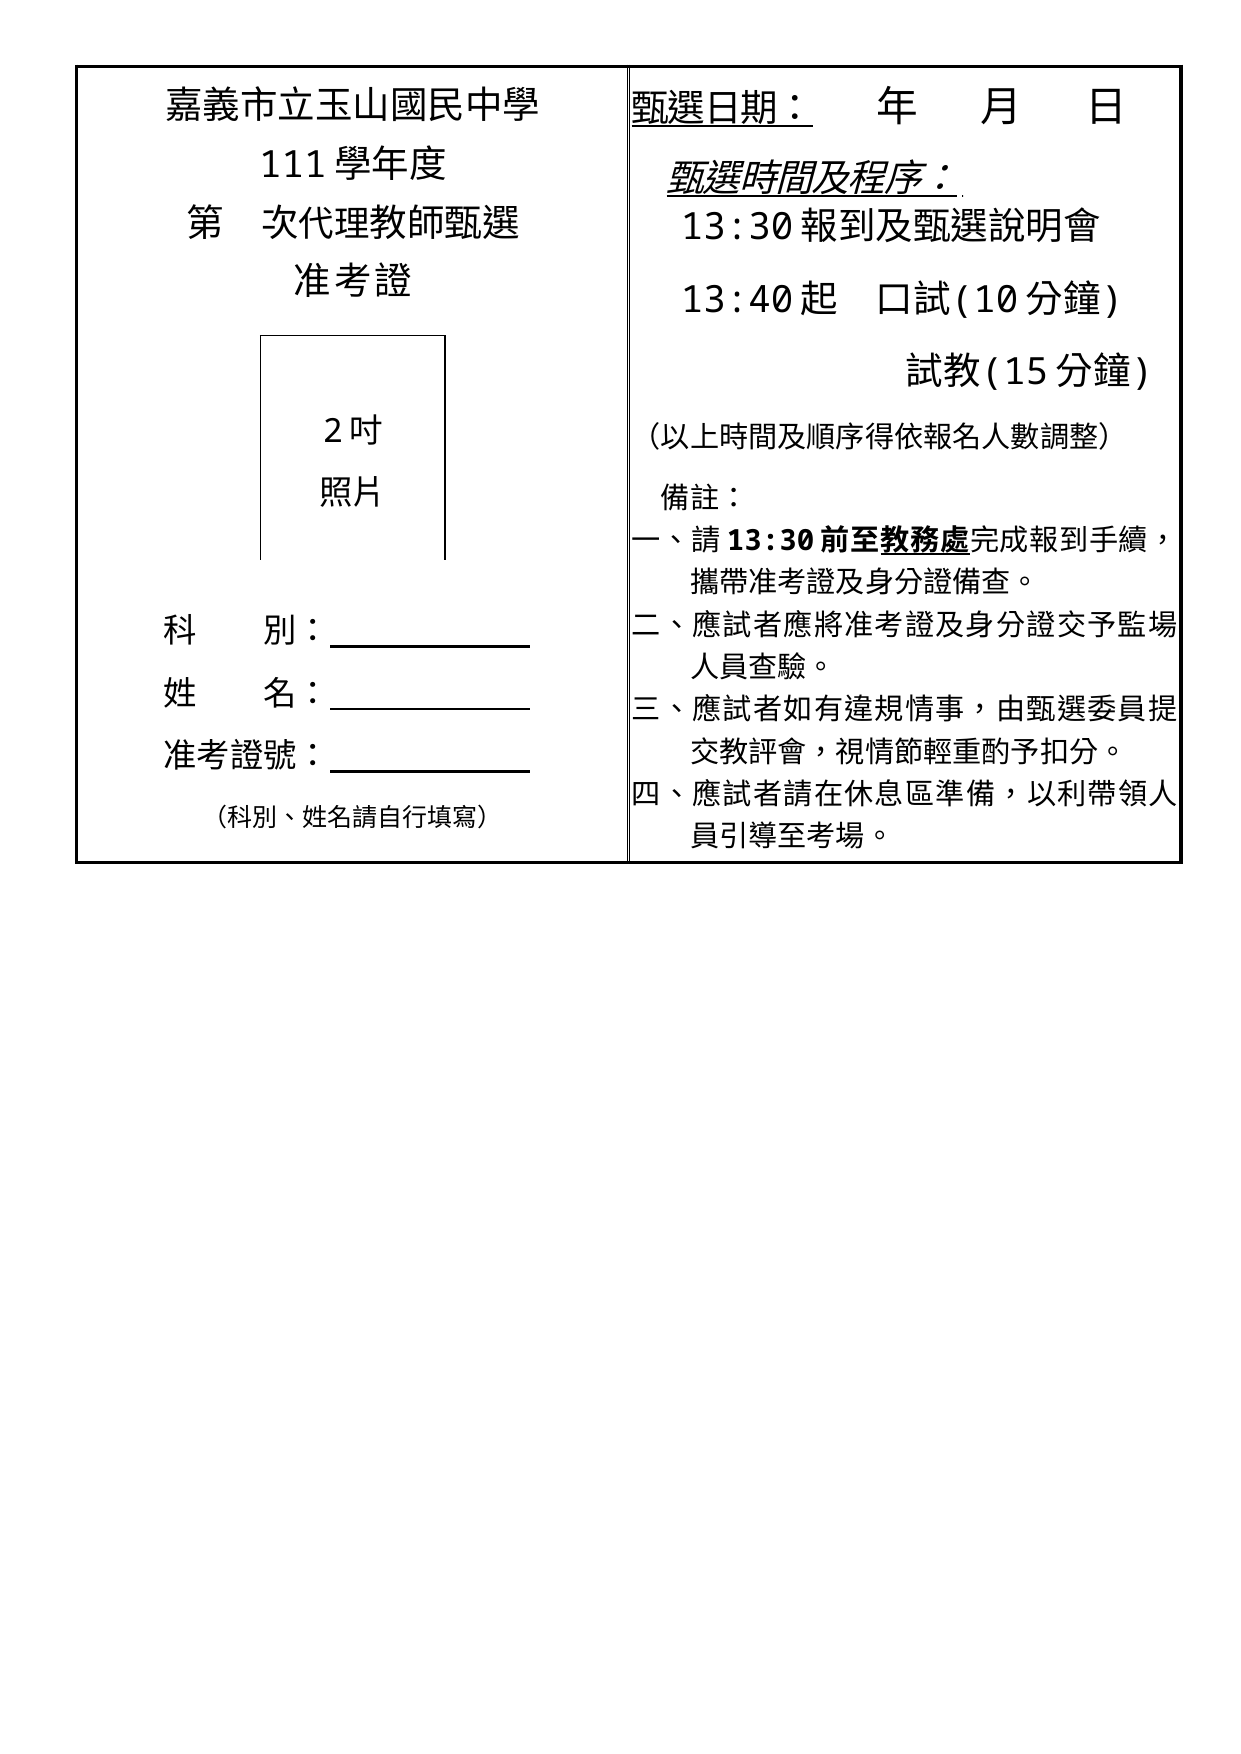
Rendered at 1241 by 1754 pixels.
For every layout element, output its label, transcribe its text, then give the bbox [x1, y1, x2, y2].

table_cell 2吋 照片 [261, 336, 444, 559]
table_cell [446, 336, 627, 559]
table_cell 科 別： 姓 名： 准考證號： （科別、姓名請自行填寫） [78, 560, 627, 861]
table_header 甄選日期： 年 月 日 甄選時間及程序： 13:30報到及甄選說明會 13:40起 口試(10分鐘) 試教(15分鐘) （以上時間及順序得依報名人數調整） 備註： 一、請13:30前至教務處完成報到手續，攜帶准考證及身分證備查。 二、應試者應將准考證及身分證交予監場人員查驗。 三、應試者如有違規情事，由甄選委員提交教評會，視情節輕重酌予扣分。 四、應試者請在休息區準備，以利帶領人員引導至考場。 [630, 68, 1179, 861]
table_cell [78, 336, 260, 559]
table_header 嘉義市立玉山國民中學 111學年度 第 次代理教師甄選 准考證 [78, 68, 627, 335]
